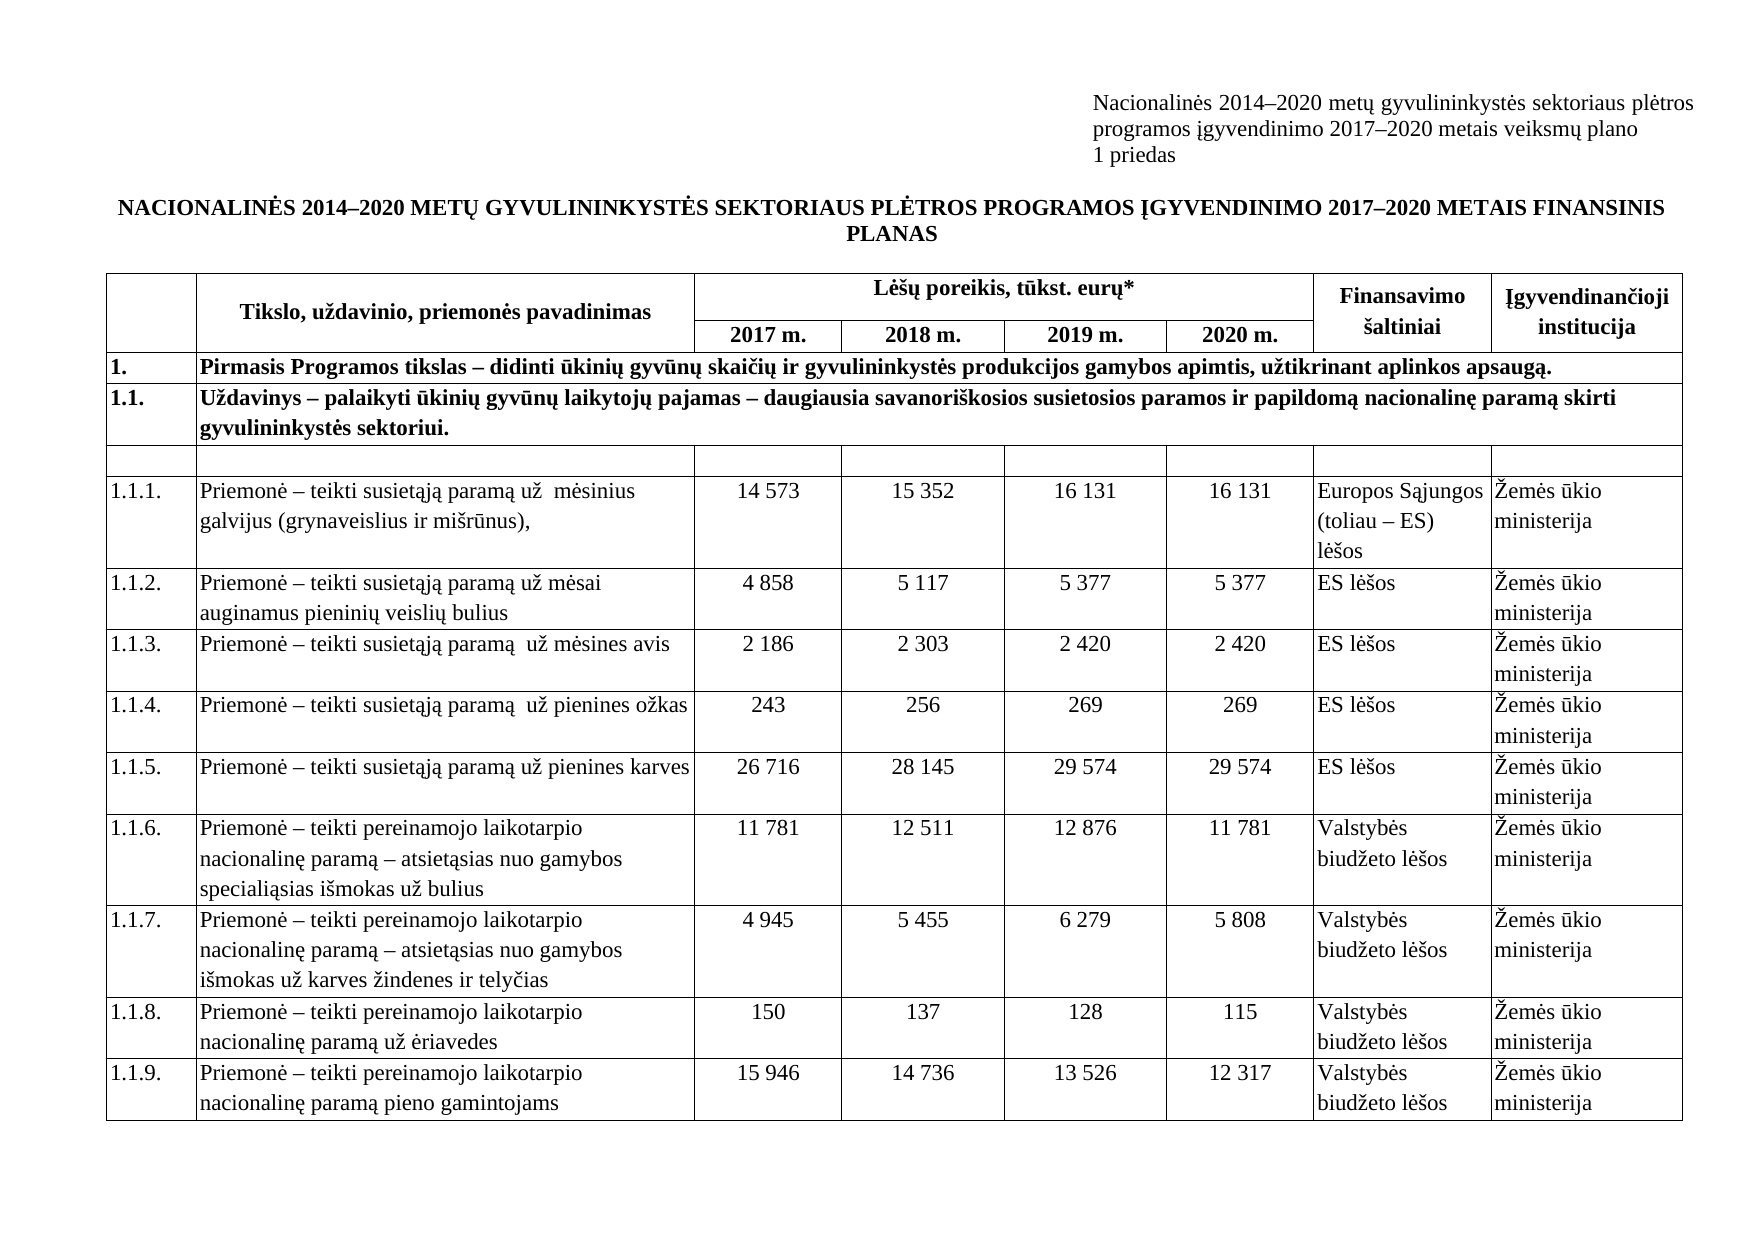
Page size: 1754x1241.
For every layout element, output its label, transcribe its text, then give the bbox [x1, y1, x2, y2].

table_cell Žemės ūkio ministerija [1492, 477, 1682, 568]
table_cell [107, 446, 196, 476]
table_cell 1.1.9. [107, 1059, 196, 1120]
table_cell ES lėšos [1314, 692, 1491, 752]
table_cell Žemės ūkio ministerija [1492, 753, 1682, 813]
text 1 priedas [1093, 141, 1695, 168]
table_cell 256 [842, 692, 1004, 752]
table_cell 150 [695, 998, 841, 1058]
table_cell [1167, 446, 1313, 476]
table_cell 29 574 [1167, 753, 1313, 813]
table_cell Priemonė – teikti susietąją paramą už pienines karves [197, 753, 694, 813]
table_header Lėšų poreikis, tūkst. eurų* [695, 274, 1313, 320]
table_cell Priemonė – teikti susietąją paramą už mėsinius galvijus (grynaveislius ir mišrūnus), [197, 477, 694, 568]
table_cell 1.1.7. [107, 906, 196, 997]
table_cell Pirmasis Programos tikslas – didinti ūkinių gyvūnų skaičių ir gyvulininkystės produkcijos gamybos apimtis, užtikrinant aplinkos apsaugą. [197, 353, 1682, 383]
table_cell 15 946 [695, 1059, 841, 1120]
table_header Finansavimo šaltiniai [1314, 274, 1491, 352]
table_cell 269 [1005, 692, 1166, 752]
table_cell 4 945 [695, 906, 841, 997]
table_cell 2020 m. [1167, 321, 1313, 352]
table_cell 12 876 [1005, 815, 1166, 905]
table_cell [842, 446, 1004, 476]
table_cell 2019 m. [1005, 321, 1166, 352]
table_cell ES lėšos [1314, 569, 1491, 629]
table_cell 12 511 [842, 815, 1004, 905]
table_cell [1005, 446, 1166, 476]
table_cell 2 420 [1167, 630, 1313, 691]
table_cell 16 131 [1167, 477, 1313, 568]
table_cell 1.1.8. [107, 998, 196, 1058]
table_cell Priemonė – teikti pereinamojo laikotarpio nacionalinę paramą už ėriavedes [197, 998, 694, 1058]
table_cell 5 455 [842, 906, 1004, 997]
table_cell Uždavinys – palaikyti ūkinių gyvūnų laikytojų pajamas – daugiausia savanoriškosios susietosios paramos ir papildomą nacionalinę paramą skirti gyvulininkystės sektoriui. [197, 384, 1682, 445]
table_cell 14 573 [695, 477, 841, 568]
table_cell Žemės ūkio ministerija [1492, 1059, 1682, 1120]
table_cell 11 781 [695, 815, 841, 905]
table_cell 2018 m. [842, 321, 1004, 352]
table_header [107, 274, 196, 352]
table_cell Europos Sąjungos (toliau – ES) lėšos [1314, 477, 1491, 568]
table_cell 6 279 [1005, 906, 1166, 997]
table_cell 1.1.1. [107, 477, 196, 568]
table_cell 2 303 [842, 630, 1004, 691]
table_cell 1.1.3. [107, 630, 196, 691]
table_cell 16 131 [1005, 477, 1166, 568]
table_cell 5 808 [1167, 906, 1313, 997]
table_cell 1.1.6. [107, 815, 196, 905]
table_cell 5 377 [1167, 569, 1313, 629]
table_cell 1.1.4. [107, 692, 196, 752]
table_cell Žemės ūkio ministerija [1492, 569, 1682, 629]
table_cell 14 736 [842, 1059, 1004, 1120]
table_cell ES lėšos [1314, 753, 1491, 813]
table_cell 13 526 [1005, 1059, 1166, 1120]
table_cell 11 781 [1167, 815, 1313, 905]
table_header Tikslo, uždavinio, priemonės pavadinimas [197, 274, 694, 352]
table_cell Valstybės biudžeto lėšos [1314, 1059, 1491, 1120]
table_cell 2 420 [1005, 630, 1166, 691]
table_cell Priemonė – teikti susietąją paramą už pienines ožkas [197, 692, 694, 752]
table_cell 26 716 [695, 753, 841, 813]
table_cell 5 117 [842, 569, 1004, 629]
text NACIONALINĖS 2014–2020 METŲ GYVULININKYSTĖS SEKTORIAUS PLĖTROS PROGRAMOS ĮGYVENDINIMO 2017–2020 METAIS FINANSINIS PLANAS [89, 194, 1695, 247]
table_cell ES lėšos [1314, 630, 1491, 691]
table_cell [1492, 446, 1682, 476]
table_cell 269 [1167, 692, 1313, 752]
table_cell 137 [842, 998, 1004, 1058]
table_cell 243 [695, 692, 841, 752]
table_cell Priemonė – teikti susietąją paramą už mėsines avis [197, 630, 694, 691]
table_cell Žemės ūkio ministerija [1492, 815, 1682, 905]
table_cell [695, 446, 841, 476]
table_cell 1.1.5. [107, 753, 196, 813]
table_cell 1. [107, 353, 196, 383]
table_cell 29 574 [1005, 753, 1166, 813]
table_cell Priemonė – teikti pereinamojo laikotarpio nacionalinę paramą pieno gamintojams [197, 1059, 694, 1120]
table_cell Priemonė – teikti pereinamojo laikotarpio nacionalinę paramą – atsietąsias nuo gamybos išmokas už karves žindenes ir telyčias [197, 906, 694, 997]
table_cell Žemės ūkio ministerija [1492, 692, 1682, 752]
table_cell Priemonė – teikti susietąją paramą už mėsai auginamus pieninių veislių bulius [197, 569, 694, 629]
table_cell [1314, 446, 1491, 476]
table_cell [197, 446, 694, 476]
table_cell 28 145 [842, 753, 1004, 813]
table_cell Žemės ūkio ministerija [1492, 998, 1682, 1058]
table_header Įgyvendinančioji institucija [1492, 274, 1682, 352]
table_cell Valstybės biudžeto lėšos [1314, 998, 1491, 1058]
table_cell 2 186 [695, 630, 841, 691]
table_cell 115 [1167, 998, 1313, 1058]
table_cell Žemės ūkio ministerija [1492, 630, 1682, 691]
table_cell 12 317 [1167, 1059, 1313, 1120]
table_cell Valstybės biudžeto lėšos [1314, 815, 1491, 905]
table_cell Žemės ūkio ministerija [1492, 906, 1682, 997]
table_cell 15 352 [842, 477, 1004, 568]
table_cell 1.1.2. [107, 569, 196, 629]
text Nacionalinės 2014–2020 metų gyvulininkystės sektoriaus plėtros programos įgyvendinimo 2017–2020 metais veiksmų plano [1093, 89, 1695, 141]
table_cell Valstybės biudžeto lėšos [1314, 906, 1491, 997]
table_cell 5 377 [1005, 569, 1166, 629]
table_cell 128 [1005, 998, 1166, 1058]
table_cell Priemonė – teikti pereinamojo laikotarpio nacionalinę paramą – atsietąsias nuo gamybos specialiąsias išmokas už bulius [197, 815, 694, 905]
table_cell 4 858 [695, 569, 841, 629]
table_cell 1.1. [107, 384, 196, 445]
table_cell 2017 m. [695, 321, 841, 352]
